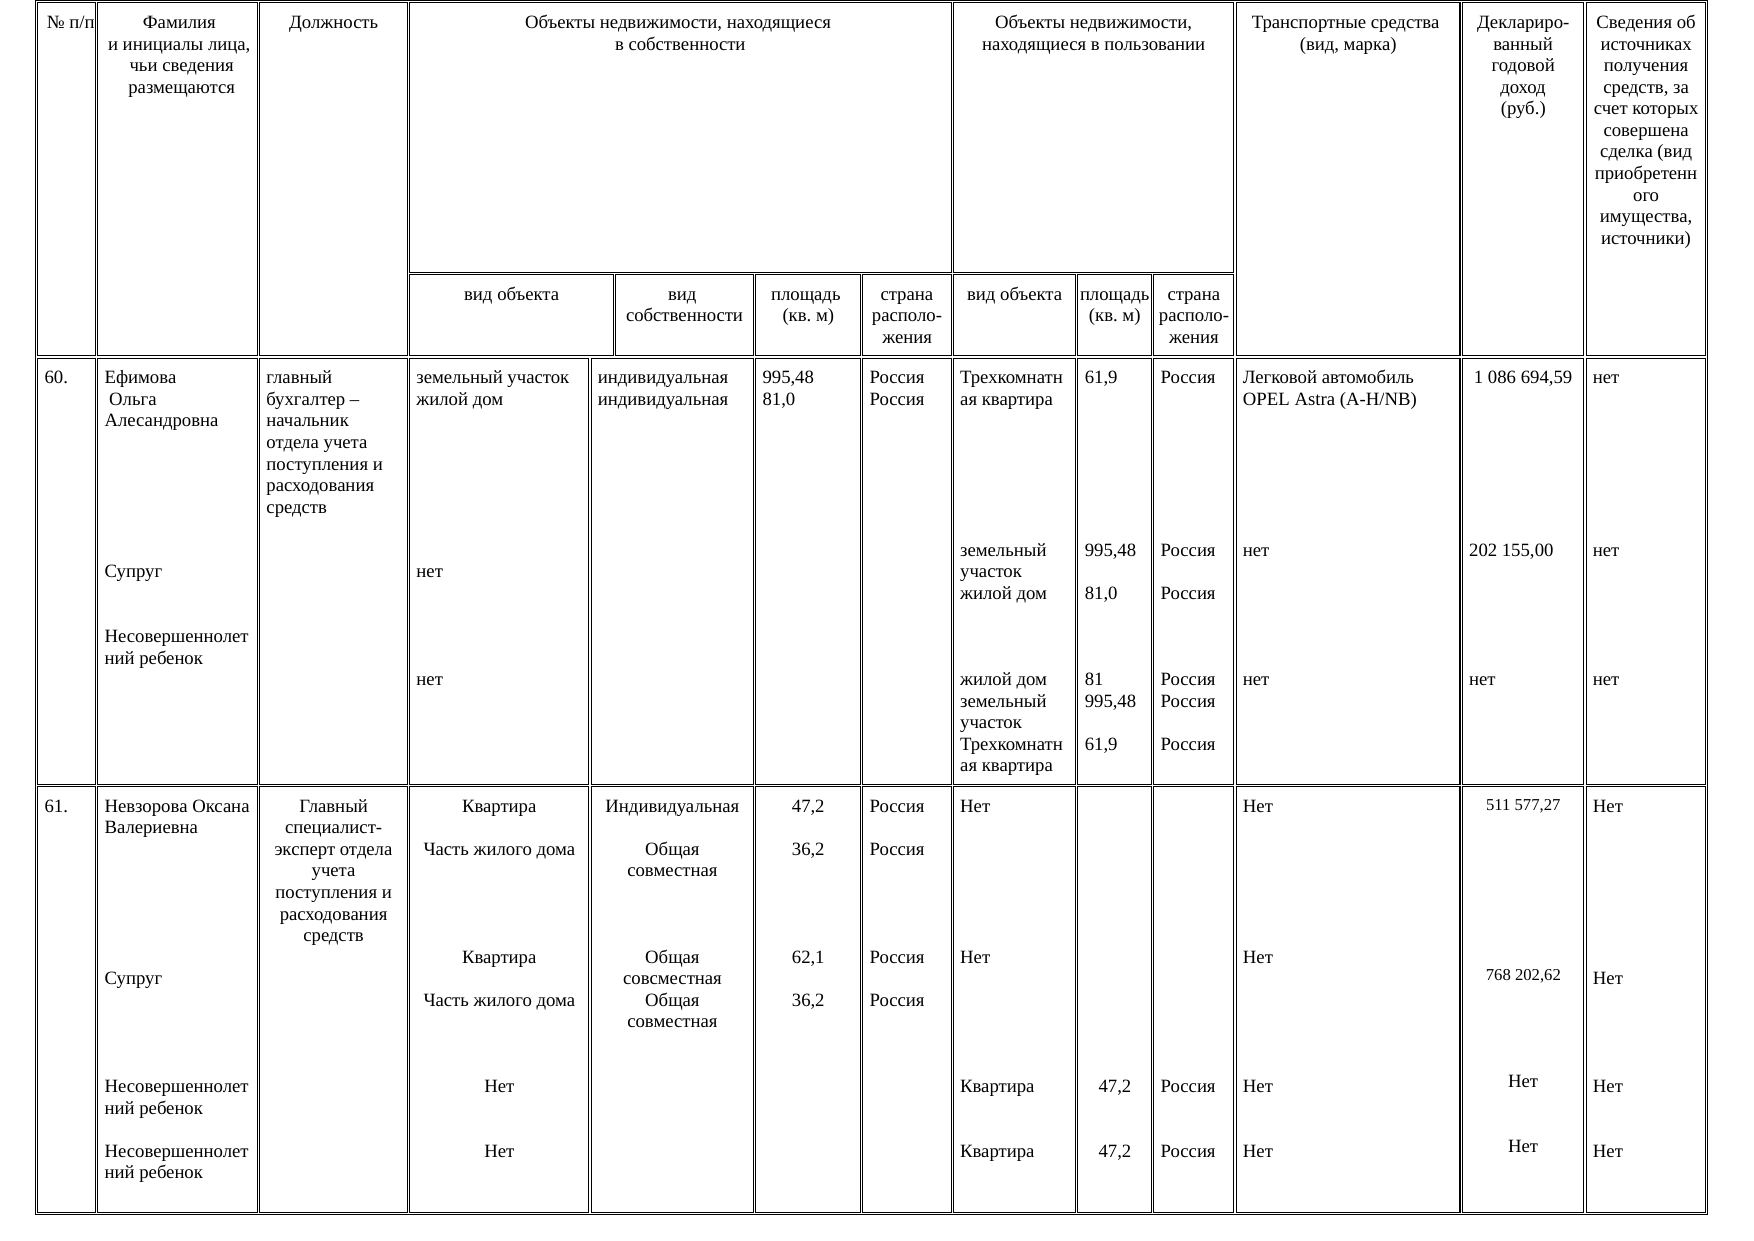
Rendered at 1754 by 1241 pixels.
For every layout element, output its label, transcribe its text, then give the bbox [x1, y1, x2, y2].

table_cell площадь (кв. м) [1078, 275, 1151, 355]
table_cell Трехкомнатная квартира земельный участок жилой дом жилой дом земельный участок Трехкомнатная квартира [954, 359, 1075, 784]
table_cell 61,9 995,48 81,0 81 995,48 61,9 [1078, 359, 1151, 784]
table_cell нет нет нет [1587, 359, 1705, 784]
table_header Объекты недвижимости, находящиеся в пользовании [954, 3, 1233, 272]
table_cell 1 086 694,59 202 155,00 нет [1463, 359, 1583, 784]
table_header Сведения об источниках получения средств, за счет которых совершена сделка (вид приобретенного имущества, источники) [1587, 3, 1705, 355]
table_cell Нет Нет Квартира Квартира [954, 787, 1075, 1212]
table_cell Россия Россия Россия Россия [863, 787, 951, 1212]
table_cell главный бухгалтер –начальник отдела учета поступления и расходования средств [260, 359, 407, 784]
table_header № п/п [38, 3, 95, 355]
table_cell страна располо-жения [1154, 275, 1233, 355]
table_cell 60. [38, 359, 95, 784]
table_cell вид объекта [954, 275, 1075, 355]
table_cell Легковой автомобиль OPEL Astra (A-H/NB) нет нет [1237, 359, 1459, 784]
table_cell Нет Нет Нет Нет [1587, 787, 1705, 1212]
table_header Объекты недвижимости, находящиеся в собственности [410, 3, 951, 272]
table_cell Невзорова Оксана Валериевна Супруг Несовершеннолетний ребенок Несовершеннолетний ребенок [98, 787, 257, 1212]
table_cell площадь (кв. м) [756, 275, 860, 355]
table_header Фамилия и инициалы лица, чьи сведения размещаются [98, 3, 257, 355]
table_cell Россия Россия [1154, 787, 1233, 1212]
table_cell вид объекта [410, 275, 613, 355]
table_cell индивидуальная индивидуальная [592, 359, 753, 784]
table_cell 47,2 47,2 [1078, 787, 1151, 1212]
table_header Деклариро-ванный годовой доход (руб.) [1463, 3, 1583, 355]
table_cell Квартира Часть жилого дома Квартира Часть жилого дома Нет Нет [410, 787, 588, 1212]
table_cell Индивидуальная Общая совместная Общая совсместная Общая совместная [592, 787, 753, 1212]
table_cell вид собственности [616, 275, 753, 355]
table_cell страна располо-жения [863, 275, 951, 355]
table_header Должность [260, 3, 407, 355]
table_cell 61. [38, 787, 95, 1212]
table_header Транспортные средства (вид, марка) [1237, 3, 1459, 355]
table_cell 511 577,27 768 202,62 Нет Нет [1463, 787, 1583, 1212]
table_cell земельный участок жилой дом нет нет [410, 359, 588, 784]
table_cell 47,2 36,2 62,1 36,2 [756, 787, 860, 1212]
table_cell 995,48 81,0 [756, 359, 860, 784]
table_cell Нет Нет Нет Нет [1237, 787, 1459, 1212]
table_cell Ефимова Ольга Алесандровна Супруг Несовершеннолетний ребенок [98, 359, 257, 784]
table_cell Главный специалист-эксперт отдела учета поступления и расходования средств [260, 787, 407, 1212]
table_cell Россия Россия Россия Россия Россия Россия [1154, 359, 1233, 784]
table_cell Россия Россия [863, 359, 951, 784]
